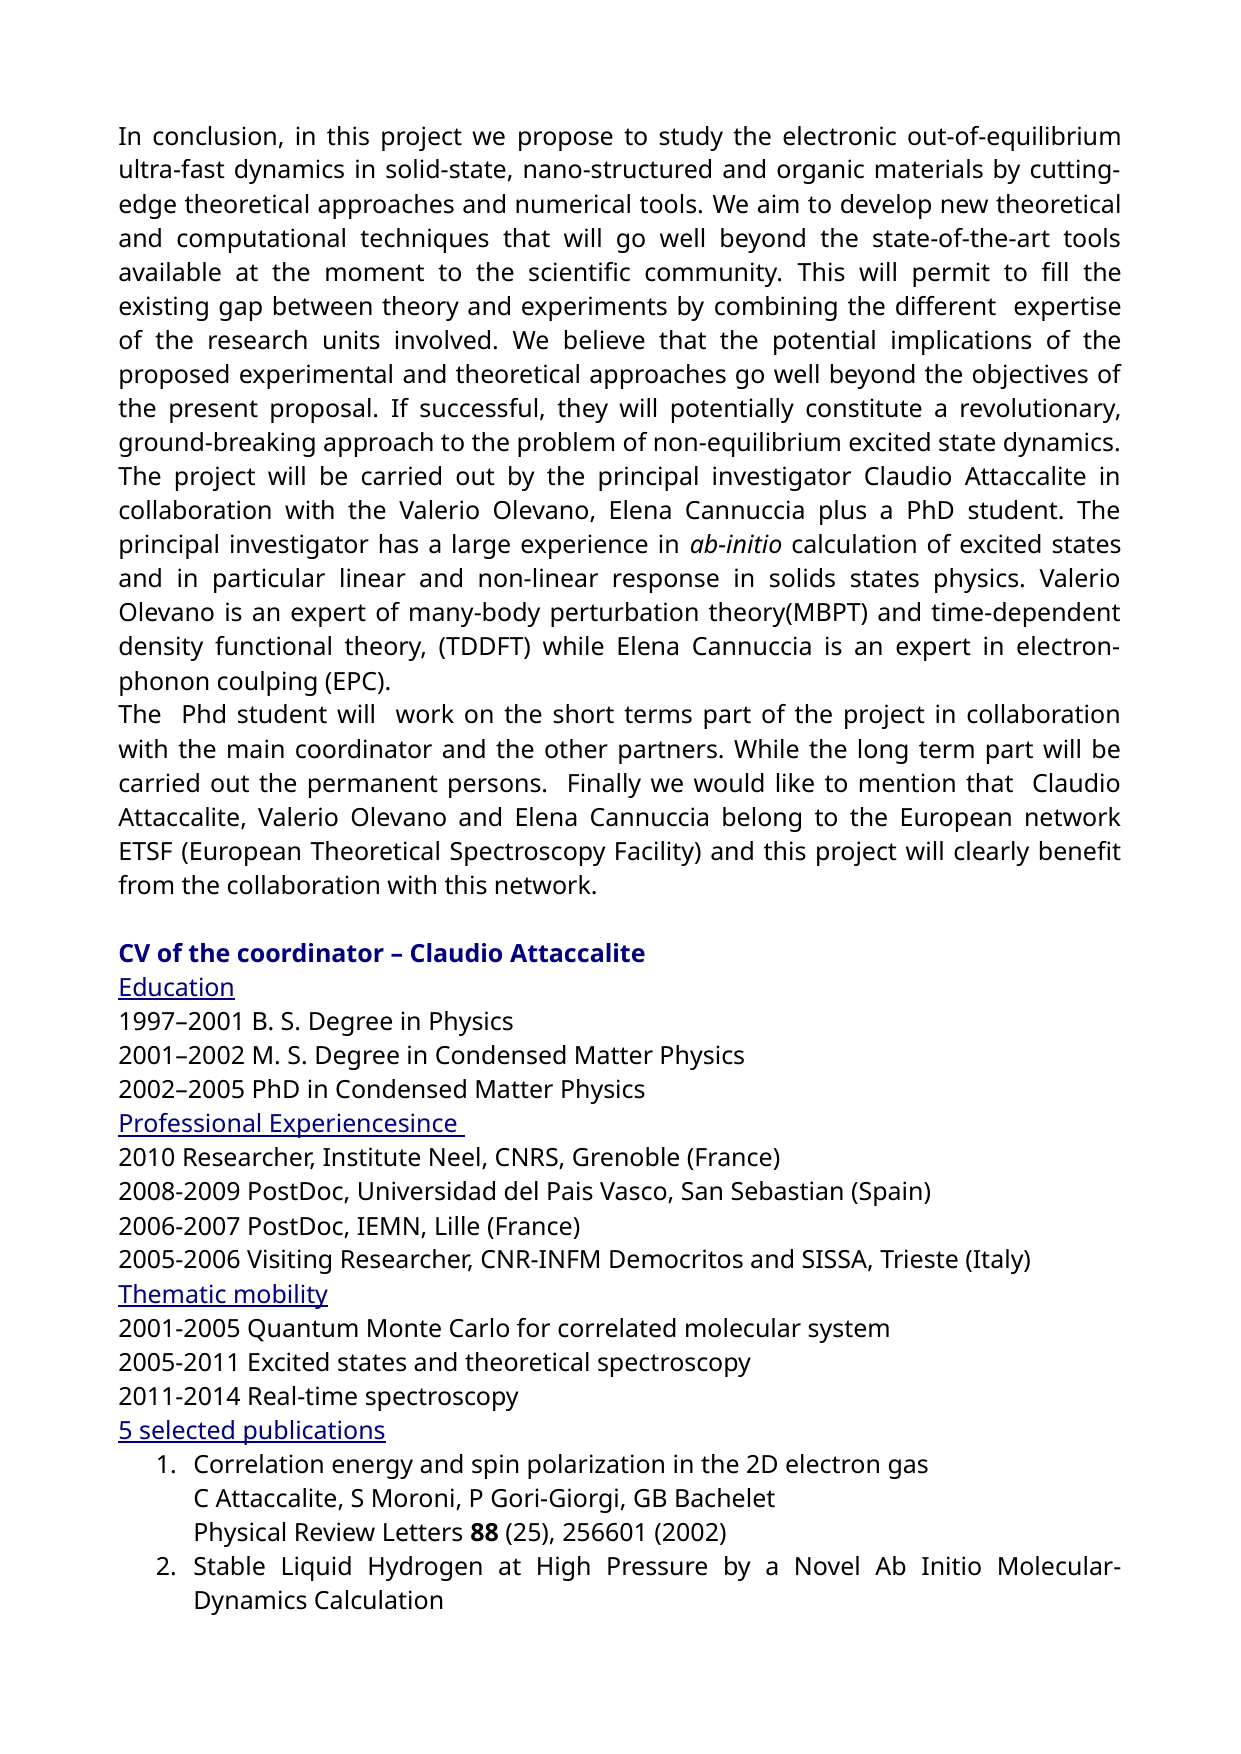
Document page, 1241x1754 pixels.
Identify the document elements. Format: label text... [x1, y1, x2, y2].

text 2010 Researcher, Institute Neel, CNRS, Grenoble (France) [118, 1140, 1122, 1174]
text 2001–2002 M. S. Degree in Condensed Matter Physics [118, 1038, 1122, 1072]
text The project will be carried out by the principal investigator Claudio Attaccalite in collaboration with the Valerio Olevano, Elena Cannuccia plus a PhD student. The principal investigator has a large experience in ab-initio calculation of excited states and in particular linear and non-linear response in solids states physics. Valerio Olevano is an expert of many-body perturbation theory(MBPT) and time-dependent density functional theory, (TDDFT) while Elena Cannuccia is an expert in electron-phonon coulping (EPC). [118, 459, 1122, 697]
text Thematic mobility [118, 1276, 1122, 1310]
text Education [118, 970, 1122, 1004]
text 5 selected publications [118, 1412, 1122, 1447]
text 2005-2006 Visiting Researcher, CNR-INFM Democritos and SISSA, Trieste (Italy) [118, 1242, 1122, 1276]
list C Attaccalite, S Moroni, P Gori-Giorgi, GB Bachelet [156, 1481, 1122, 1515]
text The Phd student will work on the short terms part of the project in collaboration with the main coordinator and the other partners. While the long term part will be carried out the permanent persons. Finally we would like to mention that Claudio Attaccalite, Valerio Olevano and Elena Cannuccia belong to the European network ETSF (European Theoretical Spectroscopy Facility) and this project will clearly benefit from the collaboration with this network. [118, 697, 1122, 902]
text 2008-2009 PostDoc, Universidad del Pais Vasco, San Sebastian (Spain) [118, 1174, 1122, 1208]
text Professional Experiencesince [118, 1106, 1122, 1140]
text 2005-2011 Excited states and theoretical spectroscopy [118, 1344, 1122, 1378]
text 2002–2005 PhD in Condensed Matter Physics [118, 1072, 1122, 1106]
text 1997–2001 B. S. Degree in Physics [118, 1004, 1122, 1038]
list Correlation energy and spin polarization in the 2D electron gas [156, 1447, 1122, 1481]
text CV of the coordinator – Claudio Attaccalite [118, 936, 1122, 970]
list Stable Liquid Hydrogen at High Pressure by a Novel Ab Initio Molecular-Dynamics Calculation [156, 1549, 1122, 1617]
text 2001-2005 Quantum Monte Carlo for correlated molecular system [118, 1310, 1122, 1344]
list Physical Review Letters 88 (25), 256601 (2002) [156, 1515, 1122, 1549]
text 2011-2014 Real-time spectroscopy [118, 1378, 1122, 1412]
text In conclusion, in this project we propose to study the electronic out-of-equilibrium ultra-fast dynamics in solid-state, nano-structured and organic materials by cutting-edge theoretical approaches and numerical tools. We aim to develop new theoretical and computational techniques that will go well beyond the state-of-the-art tools available at the moment to the scientific community. This will permit to fill the existing gap between theory and experiments by combining the different expertise of the research units involved. We believe that the potential implications of the proposed experimental and theoretical approaches go well beyond the objectives of the present proposal. If successful, they will potentially constitute a revolutionary, ground-breaking approach to the problem of non-equilibrium excited state dynamics. [118, 118, 1122, 459]
text 2006-2007 PostDoc, IEMN, Lille (France) [118, 1208, 1122, 1242]
